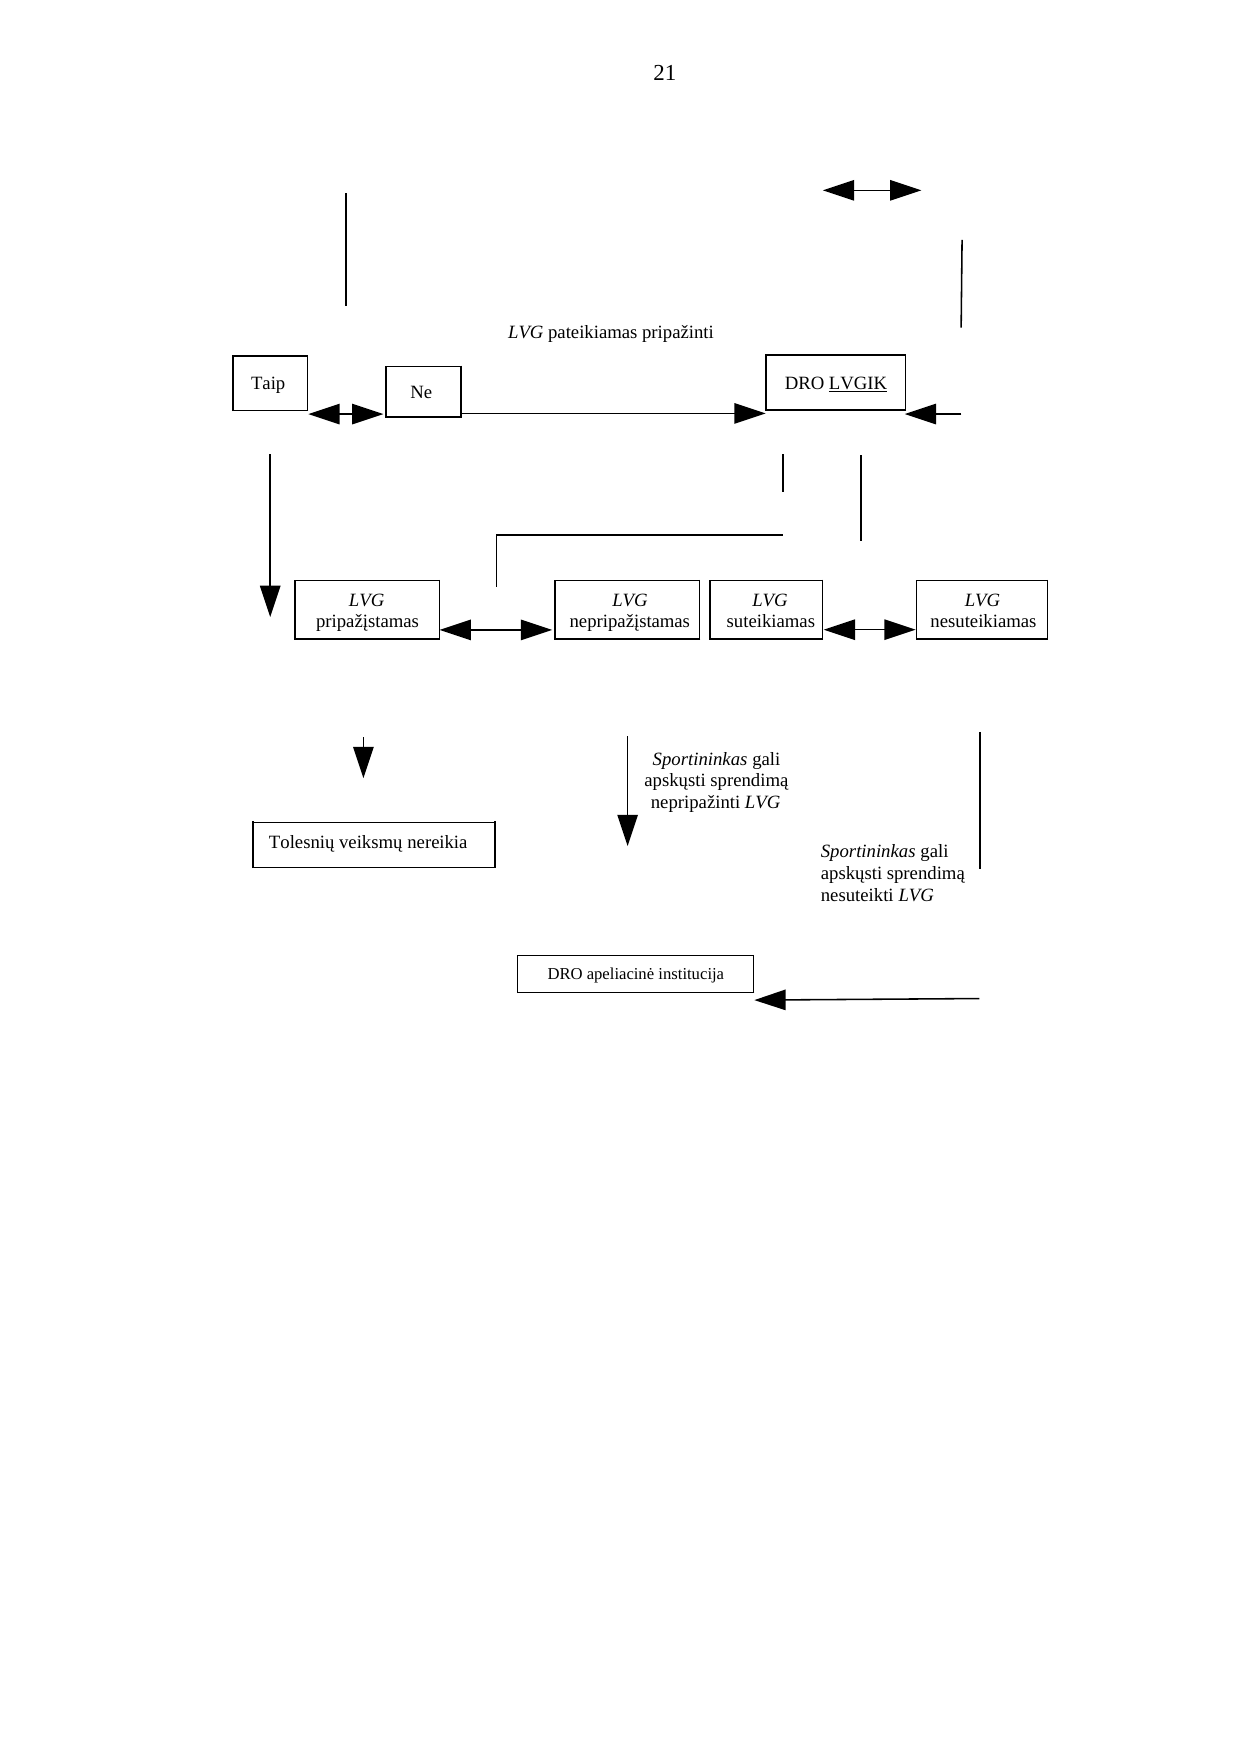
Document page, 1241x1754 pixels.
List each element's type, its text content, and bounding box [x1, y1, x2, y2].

text LVG suteikiamas [711, 589, 822, 631]
text Taip [248, 372, 292, 394]
text Sportininkas gali apskųsti sprendimą nepripažinti LVG [636, 747, 795, 812]
text LVG pateikiamas pripažinti [508, 321, 726, 342]
text DRO apeliacinė institucija [533, 964, 738, 983]
text LVG nepripažįstamas [556, 589, 699, 631]
text Ne [402, 381, 445, 402]
text Tolesnių veiksmų nereikia [269, 831, 479, 852]
text LVG nesuteikiamas [917, 589, 1047, 631]
text DRO LVGIK [782, 372, 890, 393]
text Sportininkas gali apskųsti sprendimą nesuteikti LVG [821, 840, 974, 903]
text LVG pripažįstamas [311, 589, 424, 631]
